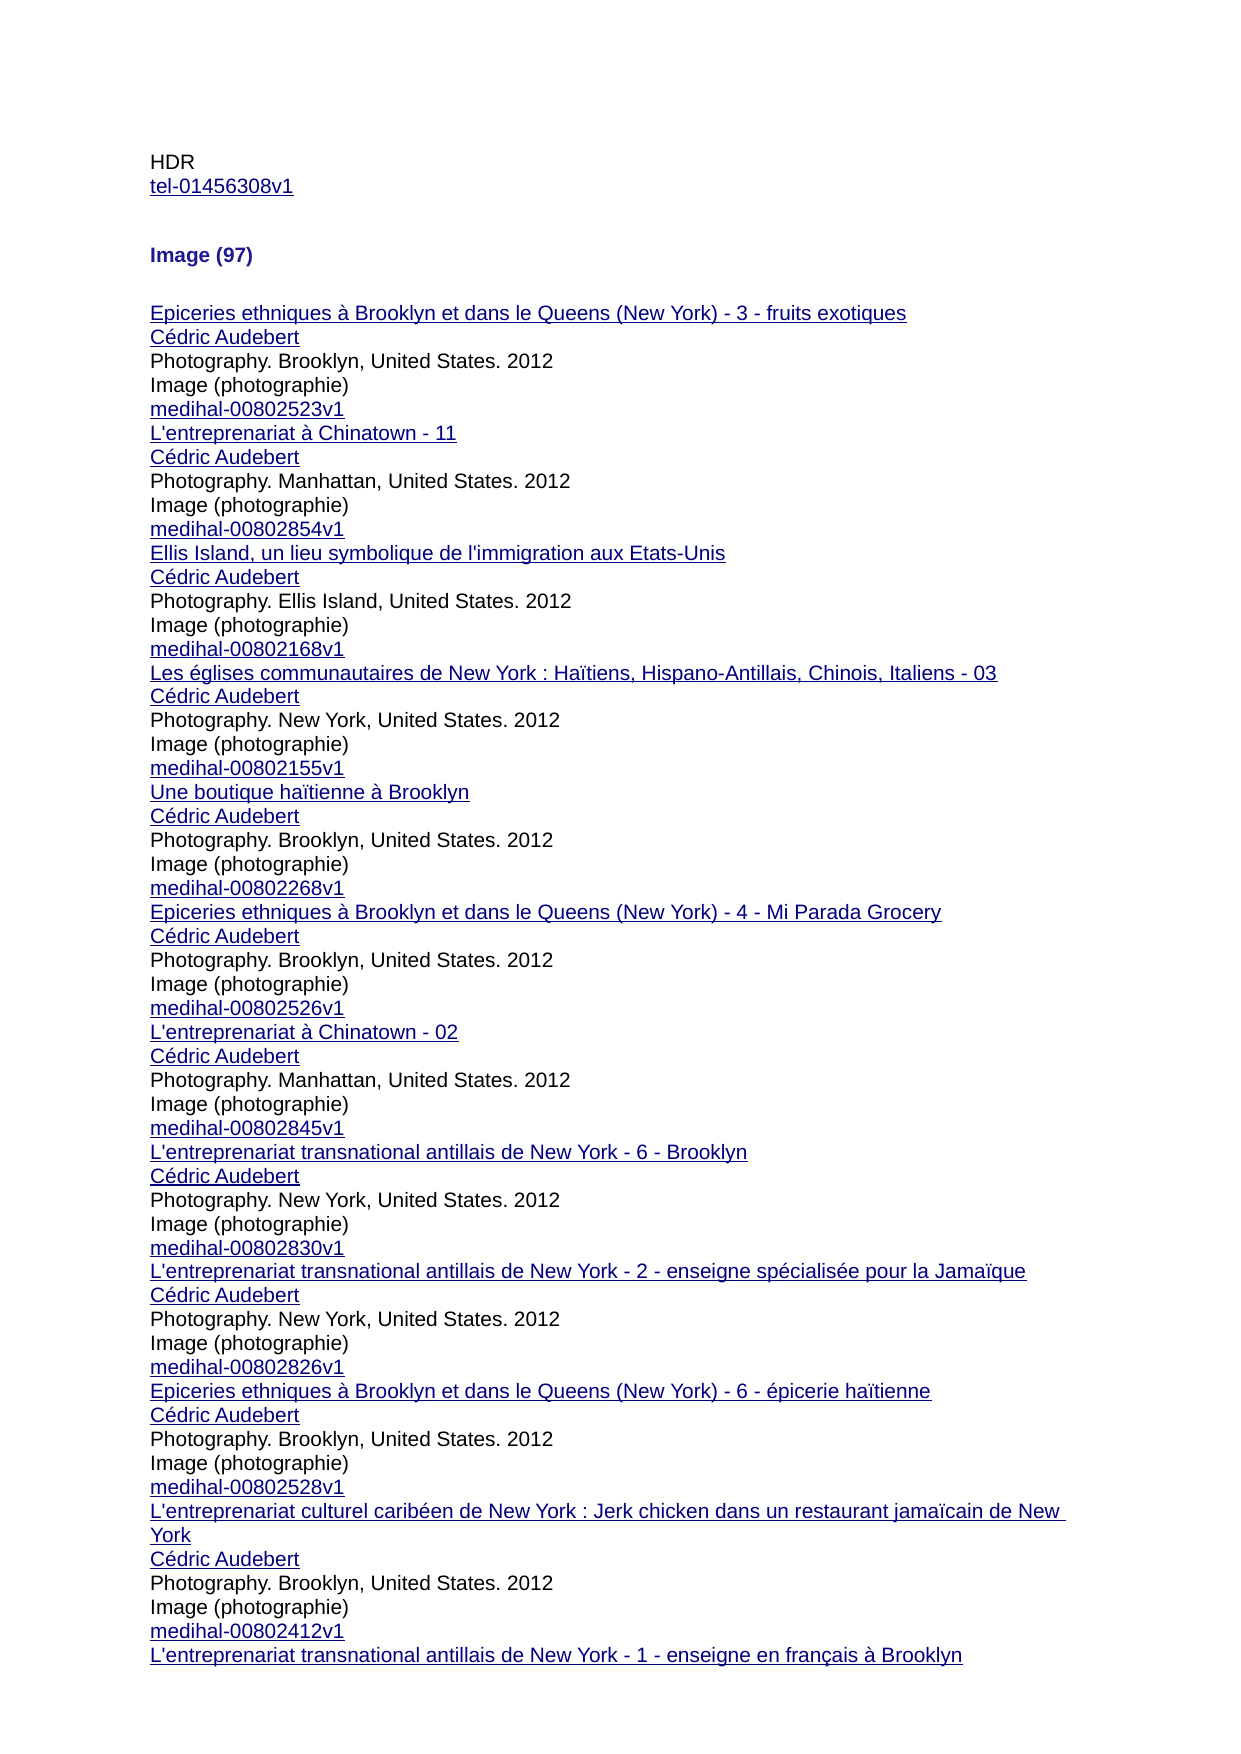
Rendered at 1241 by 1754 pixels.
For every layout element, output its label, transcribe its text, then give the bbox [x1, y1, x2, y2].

table_cell L'entreprenariat à Chinatown - 02 Cédric Audebert Photography. Manhattan, United States. 2012 Image (photographie) medihal-00802845v1 [150, 1020, 1090, 1139]
table_cell L'entreprenariat transnational antillais de New York - 1 - enseigne en français à Brooklyn [150, 1643, 1090, 1667]
subtitle Image (97) [150, 243, 1090, 267]
table_cell HDR tel-01456308v1 [150, 150, 1090, 198]
table_cell L'entreprenariat à Chinatown - 11 Cédric Audebert Photography. Manhattan, United States. 2012 Image (photographie) medihal-00802854v1 [150, 421, 1090, 541]
table_cell Une boutique haïtienne à Brooklyn Cédric Audebert Photography. Brooklyn, United States. 2012 Image (photographie) medihal-00802268v1 [150, 780, 1090, 900]
table_cell L'entreprenariat culturel caribéen de New York : Jerk chicken dans un restaurant jamaïcain de New York Cédric Audebert Photography. Brooklyn, United States. 2012 Image (photographie) medihal-00802412v1 [150, 1499, 1090, 1643]
table_cell L'entreprenariat transnational antillais de New York - 6 - Brooklyn Cédric Audebert Photography. New York, United States. 2012 Image (photographie) medihal-00802830v1 [150, 1140, 1090, 1259]
table_cell Epiceries ethniques à Brooklyn et dans le Queens (New York) - 6 - épicerie haïtienne Cédric Audebert Photography. Brooklyn, United States. 2012 Image (photographie) medihal-00802528v1 [150, 1379, 1090, 1499]
table_header Epiceries ethniques à Brooklyn et dans le Queens (New York) - 3 - fruits exotiques Cédric Audebert Photography. Brooklyn, United States. 2012 Image (photographie) medihal-00802523v1 [150, 301, 1090, 421]
table_cell Les églises communautaires de New York : Haïtiens, Hispano-Antillais, Chinois, Italiens - 03 Cédric Audebert Photography. New York, United States. 2012 Image (photographie) medihal-00802155v1 [150, 660, 1090, 780]
table_cell Epiceries ethniques à Brooklyn et dans le Queens (New York) - 4 - Mi Parada Grocery Cédric Audebert Photography. Brooklyn, United States. 2012 Image (photographie) medihal-00802526v1 [150, 900, 1090, 1020]
table_cell L'entreprenariat transnational antillais de New York - 2 - enseigne spécialisée pour la Jamaïque Cédric Audebert Photography. New York, United States. 2012 Image (photographie) medihal-00802826v1 [150, 1259, 1090, 1379]
table_cell Ellis Island, un lieu symbolique de l'immigration aux Etats-Unis Cédric Audebert Photography. Ellis Island, United States. 2012 Image (photographie) medihal-00802168v1 [150, 541, 1090, 660]
